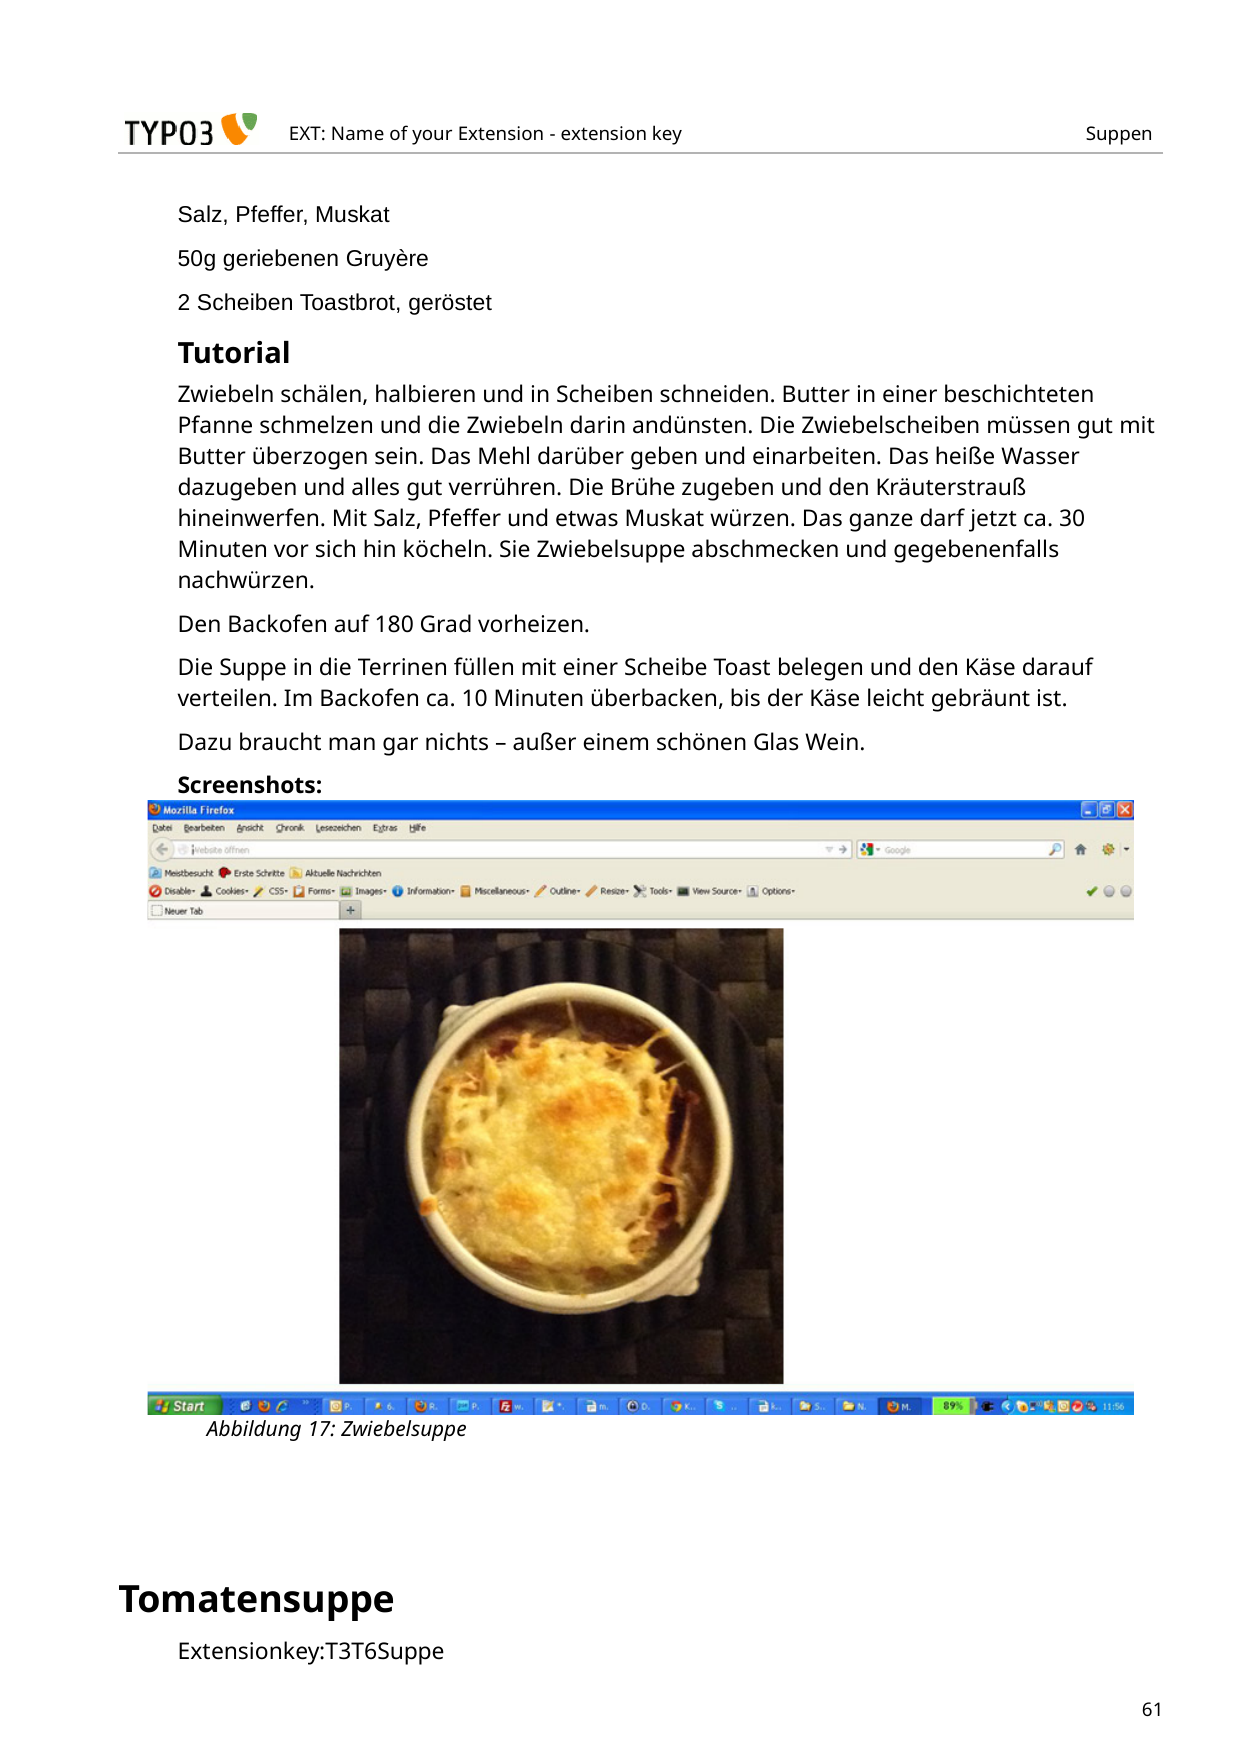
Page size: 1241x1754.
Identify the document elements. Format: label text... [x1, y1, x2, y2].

picture [147, 800, 1134, 1415]
picture [124, 112, 260, 145]
text Salz, Pfeffer, Muskat [177, 202, 1163, 228]
text 50g geriebenen Gruyère [177, 245, 1163, 271]
subtitle Tomatensuppe [118, 1572, 1163, 1623]
subtitle Tutorial [177, 333, 1163, 372]
text Abbildung 17: Zwiebelsuppe [207, 1415, 1134, 1443]
text Screenshots: [177, 769, 1163, 800]
text Zwiebeln schälen, halbieren und in Scheiben schneiden. Butter in einer beschichteten Pfanne schmelzen und die Zwiebeln darin andünsten. Die Zwiebelscheiben müssen gut mit Butter überzogen sein. Das Mehl darüber geben und einarbeiten. Das heiße Wasser dazugeben und alles gut verrühren. Die Brühe zugeben und den Kräuterstrauß hineinwerfen. Mit Salz, Pfeffer und etwas Muskat würzen. Das ganze darf jetzt ca. 30 Minuten vor sich hin köcheln. Sie Zwiebelsuppe abschmecken und gegebenenfalls nachwürzen. [177, 378, 1163, 596]
text 2 Scheiben Toastbrot, geröstet [177, 289, 1163, 315]
text Dazu braucht man gar nichts – außer einem schönen Glas Wein. [177, 726, 1163, 757]
text Extensionkey:T3T6Suppe [177, 1635, 1163, 1666]
text Den Backofen auf 180 Grad vorheizen. [177, 608, 1163, 639]
text Die Suppe in die Terrinen füllen mit einer Scheibe Toast belegen und den Käse darauf verteilen. Im Backofen ca. 10 Minuten überbacken, bis der Käse leicht gebräunt ist. [177, 651, 1163, 713]
